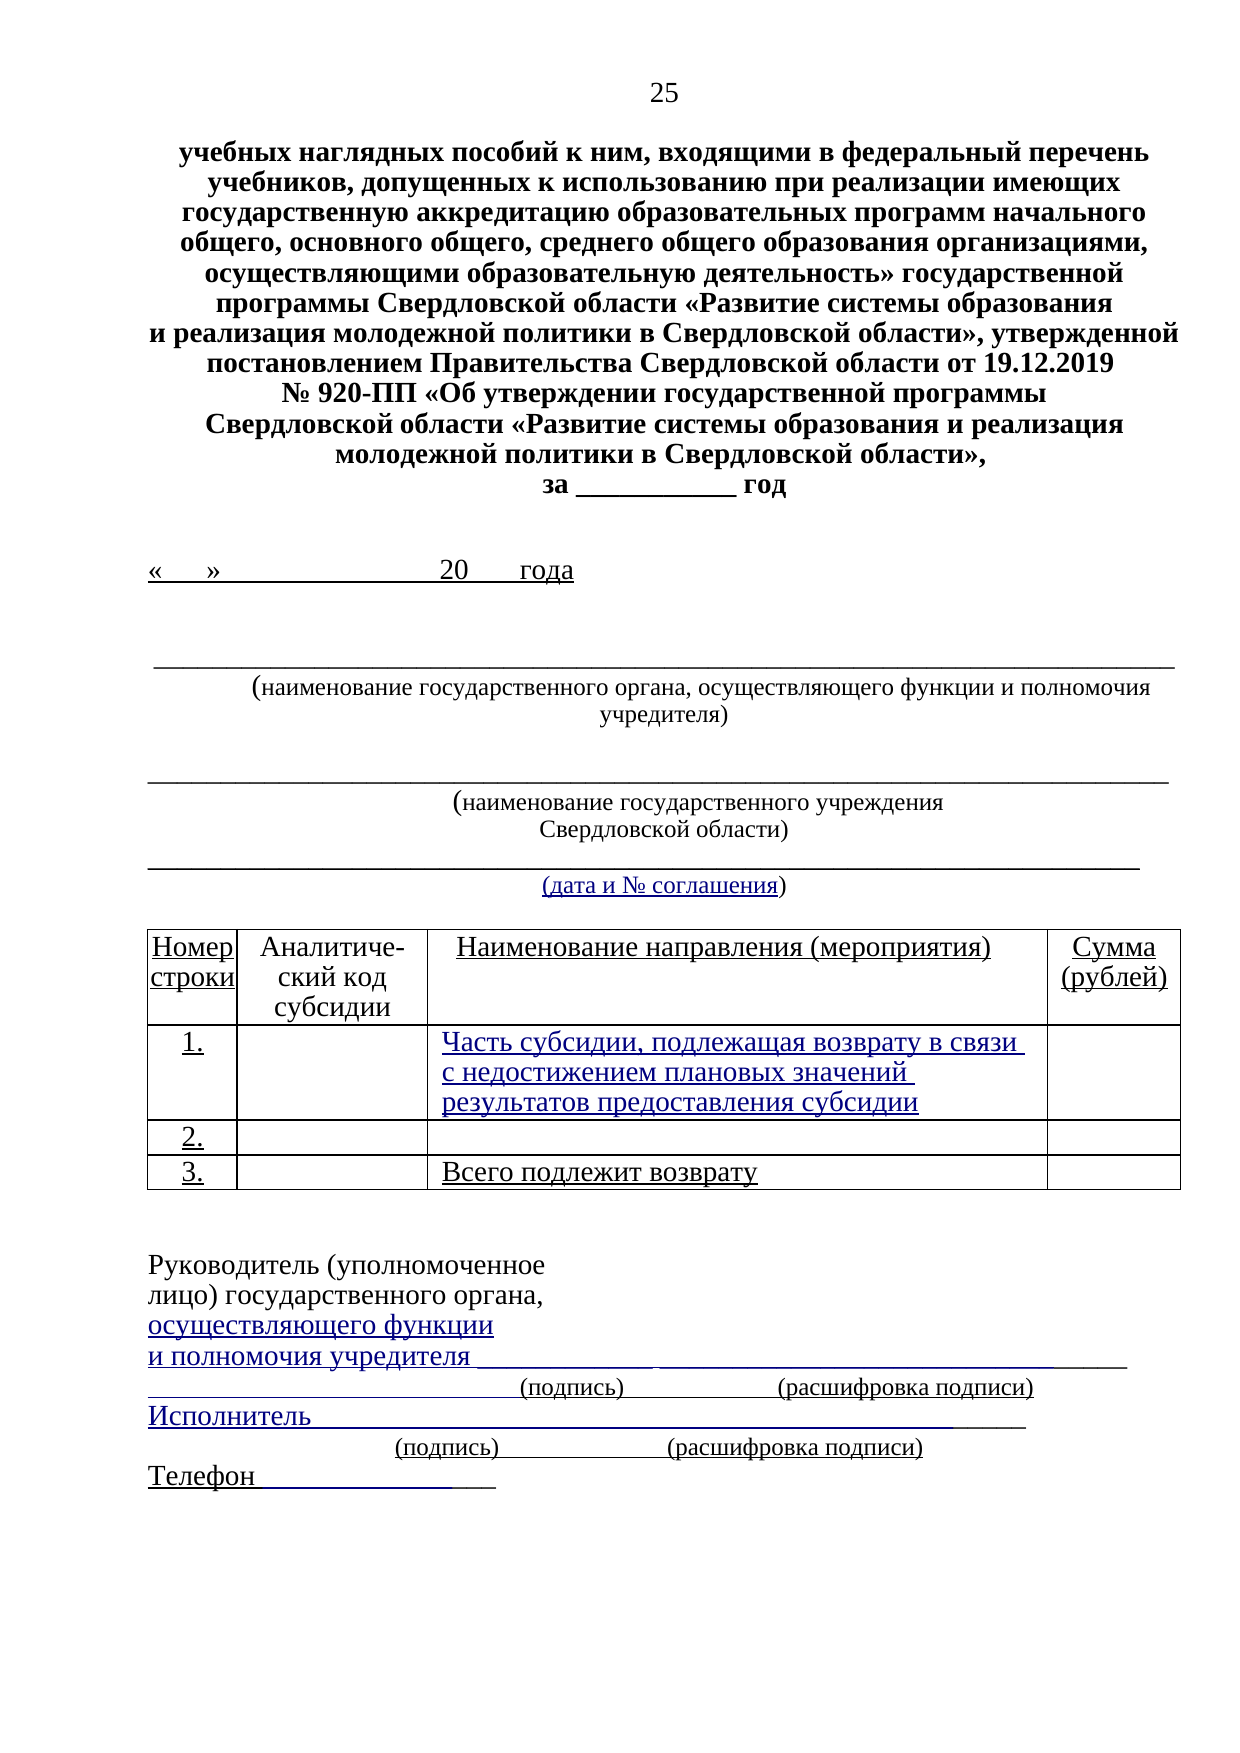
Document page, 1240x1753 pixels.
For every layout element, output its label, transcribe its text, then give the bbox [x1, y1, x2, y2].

text ______________________________________________________________________ [148, 757, 1181, 787]
text (подпись) (расшифровка подписи) [148, 1431, 1181, 1461]
table_header Номер строки [148, 930, 236, 1024]
text лицо) государственного органа, [148, 1281, 1181, 1311]
table_cell [238, 1121, 427, 1154]
text ____________________________________________________________________ [148, 843, 1181, 873]
text (наименование государственного учреждения Свердловской области) [148, 787, 1181, 843]
text и полномочия учредителя ____________ ________________________________ [148, 1341, 1181, 1371]
text учебных наглядных пособий к ним, входящими в федеральный перечень учебников, допущенных к использованию при реализации имеющих государственную аккредитацию образовательных программ начального общего, основного общего, среднего общего образования организациями, осуществляющими образовательную деятельность» государственной программы Свердловской области «Развитие системы образования и реализация молодежной политики в Свердловской области», утвержденной постановлением Правительства Свердловской области от 19.12.2019 № 920-ПП «Об утверждении государственной программы Свердловской области «Развитие системы образования и реализация молодежной политики в Свердловской области», за ___________ год [148, 137, 1181, 500]
text осуществляющего функции [148, 1311, 1181, 1341]
table_cell [238, 1156, 427, 1189]
table_cell [1048, 1026, 1180, 1119]
table_cell Всего подлежит возврату [428, 1156, 1047, 1189]
text Исполнитель ________________ ________________________________ [148, 1401, 1181, 1431]
text «___» ______________ 20___ года [148, 556, 1181, 586]
table_cell [428, 1121, 1047, 1154]
text (подпись) (расшифровка подписи) [148, 1371, 1181, 1401]
text ______________________________________________________________________ [148, 642, 1181, 672]
table_header Сумма (рублей) [1048, 930, 1180, 1024]
table_cell 2. [148, 1121, 236, 1154]
text Телефон ________________ [148, 1461, 1181, 1491]
table_cell 1. [148, 1026, 236, 1119]
text (наименование государственного органа, осуществляющего функции и полномочия учредителя) [148, 672, 1181, 728]
table_cell [1048, 1156, 1180, 1189]
text (дата и № соглашения) [148, 873, 1181, 899]
table_cell 3. [148, 1156, 236, 1189]
text Руководитель (уполномоченное [148, 1251, 1181, 1281]
table_cell [1048, 1121, 1180, 1154]
table_cell Часть субсидии, подлежащая возврату в связи с недостижением плановых значений результатов предоставления субсидии [428, 1026, 1047, 1119]
table_cell [238, 1026, 427, 1119]
table_header Аналитиче-ский код субсидии [238, 930, 427, 1024]
table_header Наименование направления (мероприятия) [428, 930, 1047, 1024]
